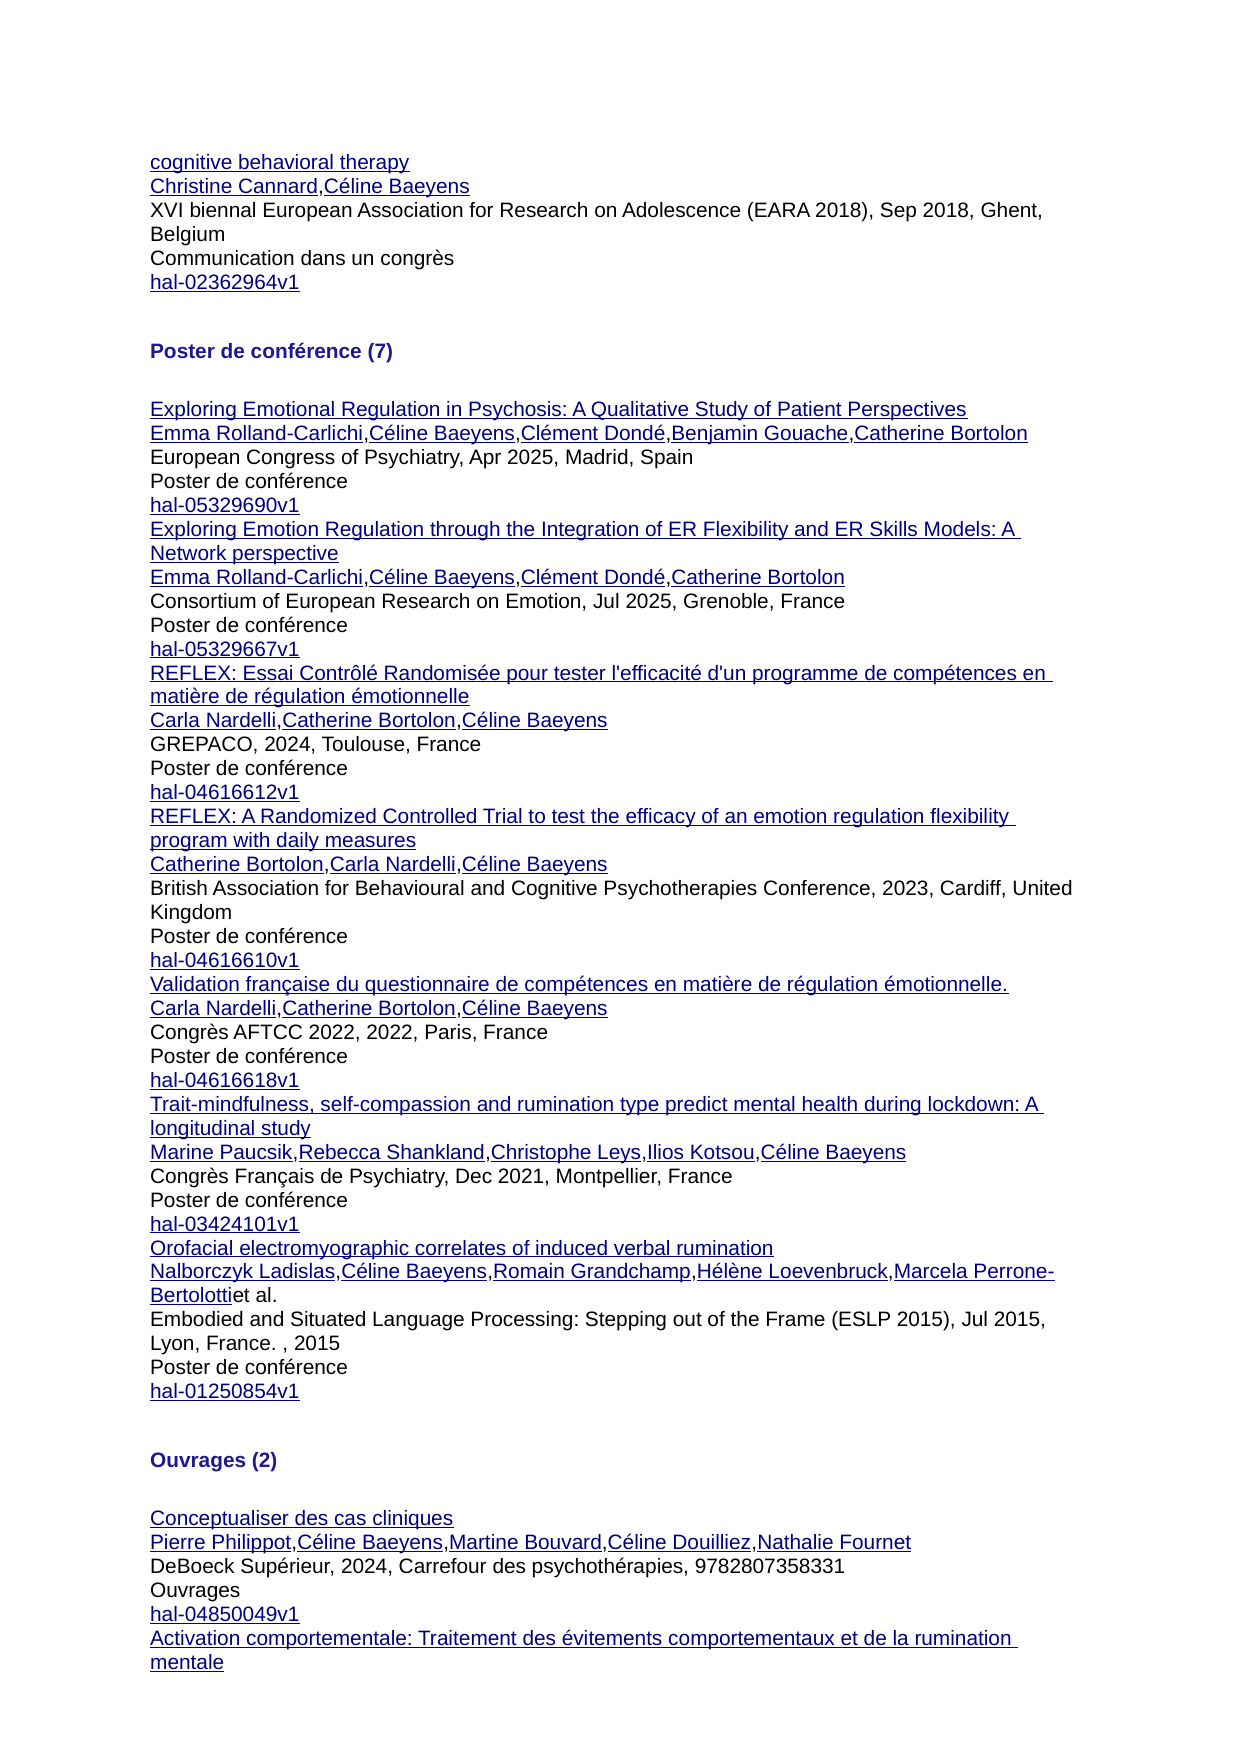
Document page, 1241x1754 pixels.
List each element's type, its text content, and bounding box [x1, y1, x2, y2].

table_cell Exploring Emotion Regulation through the Integration of ER Flexibility and ER Skills Models: A Network perspective Emma Rolland-Carlichi,Céline Baeyens,Clément Dondé,Catherine Bortolon Consortium of European Research on Emotion, Jul 2025, Grenoble, France Poster de conférence hal-05329667v1 [150, 517, 1090, 660]
table_cell REFLEX: Essai Contrôlé Randomisée pour tester l'efficacité d'un programme de compétences en matière de régulation émotionnelle Carla Nardelli,Catherine Bortolon,Céline Baeyens GREPACO, 2024, Toulouse, France Poster de conférence hal-04616612v1 [150, 660, 1090, 804]
table_cell Activation comportementale: Traitement des évitements comportementaux et de la rumination mentale [150, 1626, 1090, 1674]
table_header Exploring Emotional Regulation in Psychosis: A Qualitative Study of Patient Perspectives Emma Rolland-Carlichi,Céline Baeyens,Clément Dondé,Benjamin Gouache,Catherine Bortolon European Congress of Psychiatry, Apr 2025, Madrid, Spain Poster de conférence hal-05329690v1 [150, 397, 1090, 517]
table_cell Orofacial electromyographic correlates of induced verbal rumination Nalborczyk Ladislas,Céline Baeyens,Romain Grandchamp,Hélène Loevenbruck,Marcela Perrone-Bertolottiet al. Embodied and Situated Language Processing: Stepping out of the Frame (ESLP 2015), Jul 2015, Lyon, France. , 2015 Poster de conférence hal-01250854v1 [150, 1235, 1090, 1403]
table_header Conceptualiser des cas cliniques Pierre Philippot,Céline Baeyens,Martine Bouvard,Céline Douilliez,Nathalie Fournet DeBoeck Supérieur, 2024, Carrefour des psychothérapies, 9782807358331 Ouvrages hal-04850049v1 [150, 1506, 1090, 1626]
table_cell Validation française du questionnaire de compétences en matière de régulation émotionnelle. Carla Nardelli,Catherine Bortolon,Céline Baeyens Congrès AFTCC 2022, 2022, Paris, France Poster de conférence hal-04616618v1 [150, 972, 1090, 1092]
subtitle Poster de conférence (7) [150, 338, 1090, 362]
table_cell REFLEX: A Randomized Controlled Trial to test the efficacy of an emotion regulation flexibility program with daily measures Catherine Bortolon,Carla Nardelli,Céline Baeyens British Association for Behavioural and Cognitive Psychotherapies Conference, 2023, Cardiff, United Kingdom Poster de conférence hal-04616610v1 [150, 804, 1090, 972]
table_cell Trait-mindfulness, self-compassion and rumination type predict mental health during lockdown: A longitudinal study Marine Paucsik,Rebecca Shankland,Christophe Leys,Ilios Kotsou,Céline Baeyens Congrès Français de Psychiatry, Dec 2021, Montpellier, France Poster de conférence hal-03424101v1 [150, 1092, 1090, 1235]
subtitle Ouvrages (2) [150, 1448, 1090, 1472]
table_cell Protective factors against depression in light of an identity formation model and rumination focused cognitive behavioral therapy Christine Cannard,Céline Baeyens XVI biennal European Association for Research on Adolescence (EARA 2018), Sep 2018, Ghent, Belgium Communication dans un congrès hal-02362964v1 [150, 150, 1090, 294]
